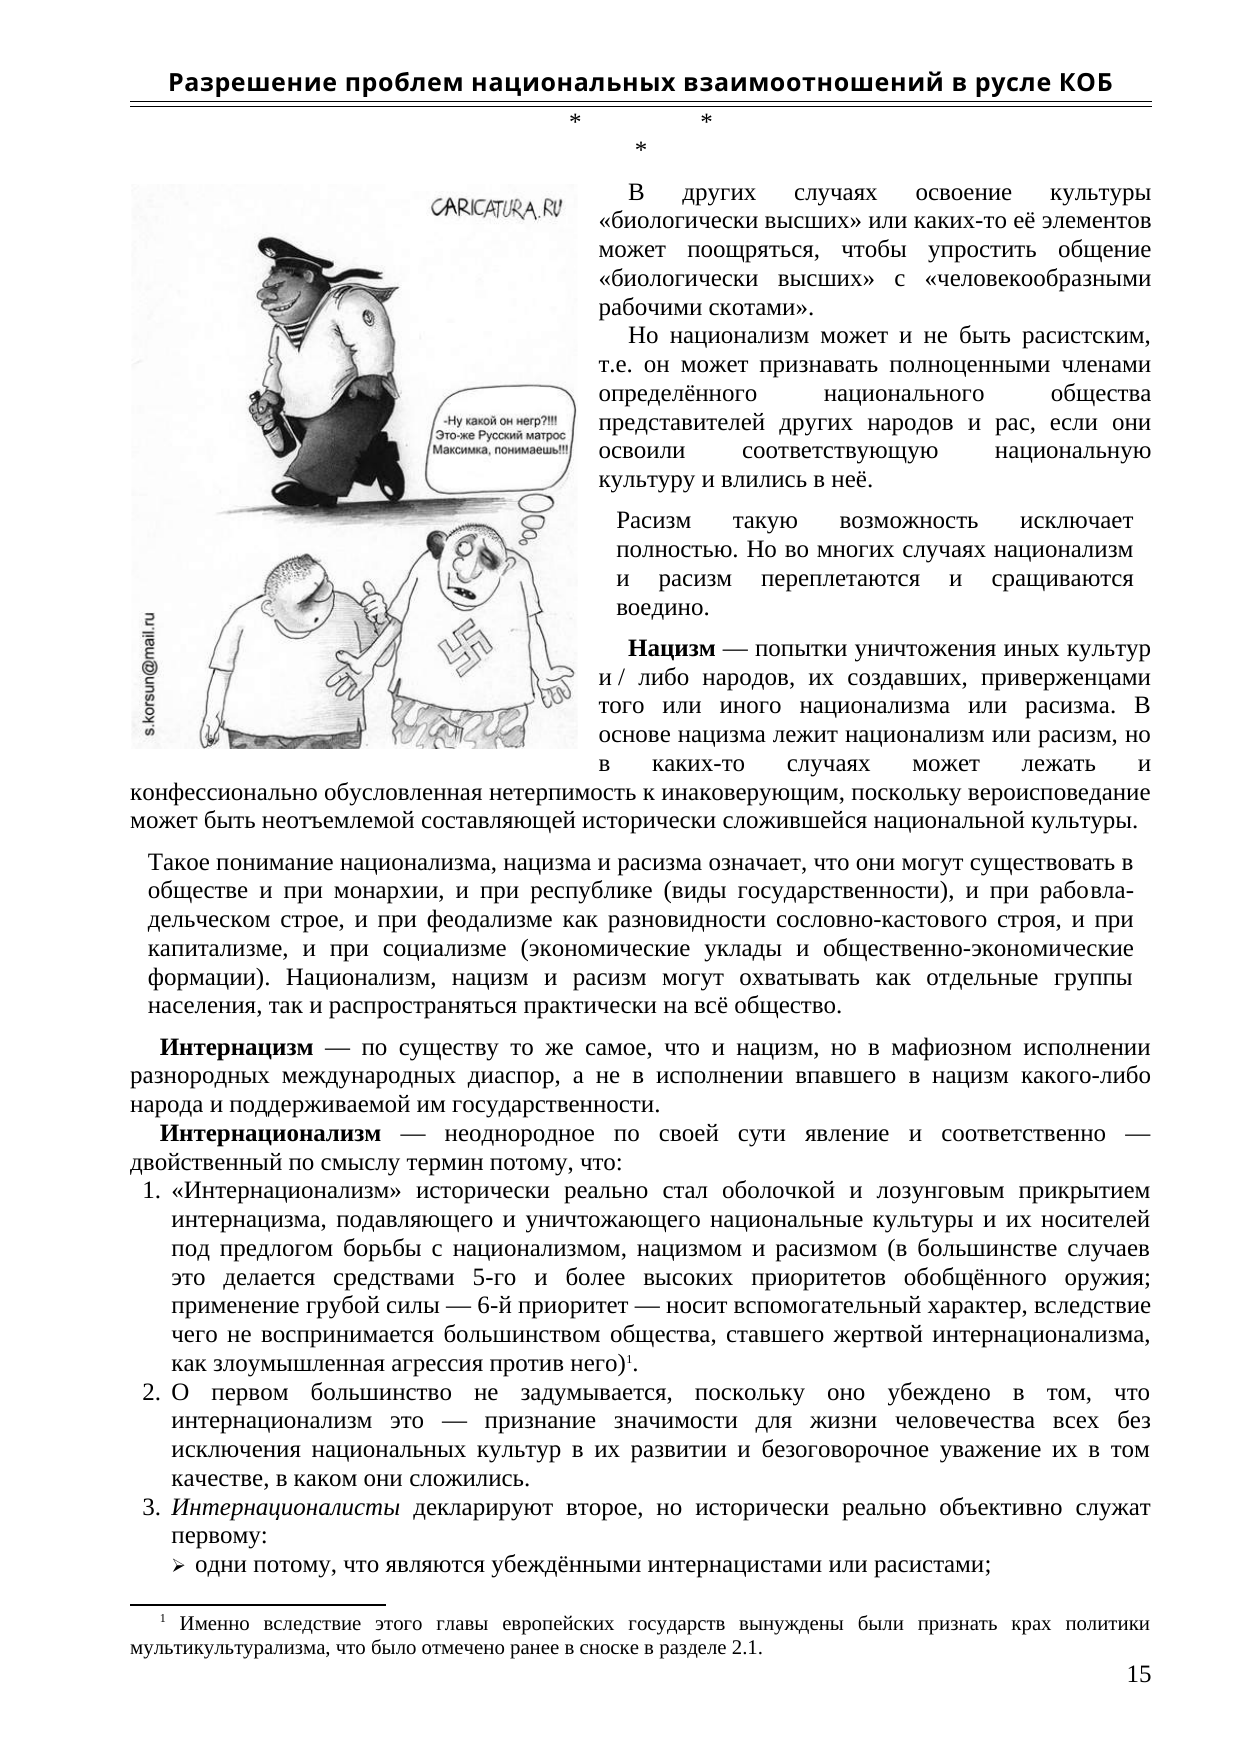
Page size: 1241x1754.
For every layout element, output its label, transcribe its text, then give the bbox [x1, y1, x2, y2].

list Именно вследствие этого главы европейских государств вынуждены были признать крах политики мультикультурализма, что было отмечено ранее в сноске в разделе 2.1. [130, 1611, 1152, 1659]
text * * * [130, 107, 1152, 164]
text Но национализм может и не быть расистским, т.е. он может признавать полноценными членами определённого национального общества представителей других народов и рас, если они освоили соответствующую национальную культуру и влились в неё. [579, 320, 1152, 493]
text Интернационализм — неоднородное по своей сути явление и соответственно — двойственный по смыслу термин потому, что: [130, 1118, 1152, 1175]
text Интернацизм — по существу то же самое, что и нацизм, но в мафиозном исполнении разнородных международных диаспор, а не в исполнении впавшего в нацизм какого-либо народа и поддерживаемой им государственности. [130, 1032, 1152, 1118]
list О первом большинство не задумывается, поскольку оно убеждено в том, что интернационализм это — признание значимости для жизни человечества всех без исключения национальных культур в их развитии и безоговорочное уважение их в том качестве, в каком они сложились. [136, 1377, 1152, 1492]
list «Интернационализм» исторически реально стал оболочкой и лозунговым прикрытием интернацизма, подавляющего и уничтожающего национальные культуры и их носителей под предлогом борьбы с национализмом, нацизмом и расизмом (в большинстве случаев это делается средствами 5‑го и более высоких приоритетов обобщённого оружия; применение грубой силы — 6‑й приоритет — носит вспомогательный характер, вследствие чего не воспринимается большинством общества, ставшего жертвой интернационализма, как злоумышленная агрессия против него). [136, 1175, 1152, 1377]
list одни потому, что являются убеждёнными интернацистами или расистами; [171, 1549, 1152, 1578]
text Расизм такую возможность исключает полностью. Но во многих случаях национализм и расизм переплетаются и сращиваются воедино. [579, 505, 1134, 620]
text Нацизм — попытки уничтожения иных культур и / либо народов, их создавших, приверженцами того или иного национализма или расизма. В основе нацизма лежит национализм или расизм, но в каких-то случаях может лежать и конфессионально обусловленная нетерпимость к инаковерующим, поскольку вероисповедание может быть неотъемлемой составляющей исторически сложившейся национальной культуры. [130, 633, 1152, 834]
picture [131, 184, 578, 749]
text Такое понимание национализма, нацизма и расизма означает, что они могут существовать в обществе и при монархии, и при республике (виды государственности), и при рабо­вла­дельческом строе, и при феодализме как разновидности сословно-касто­во­го строя, и при капитализме, и при социализме (экономические уклады и общественно-экономи­чес­кие формации). Национализм, нацизм и расизм могут охватывать как отдельные группы населения, так и распространяться практически на всё общество. [148, 847, 1134, 1019]
list Интернационалисты декларируют второе, но исторически реально объективно служат первому: [136, 1492, 1152, 1549]
text В других случаях освоение культуры «биологически высших» или каких-то её элементов может поощряться, чтобы упростить общение «биологически высших» с «человекообразными рабочими скотами». [130, 177, 1152, 750]
